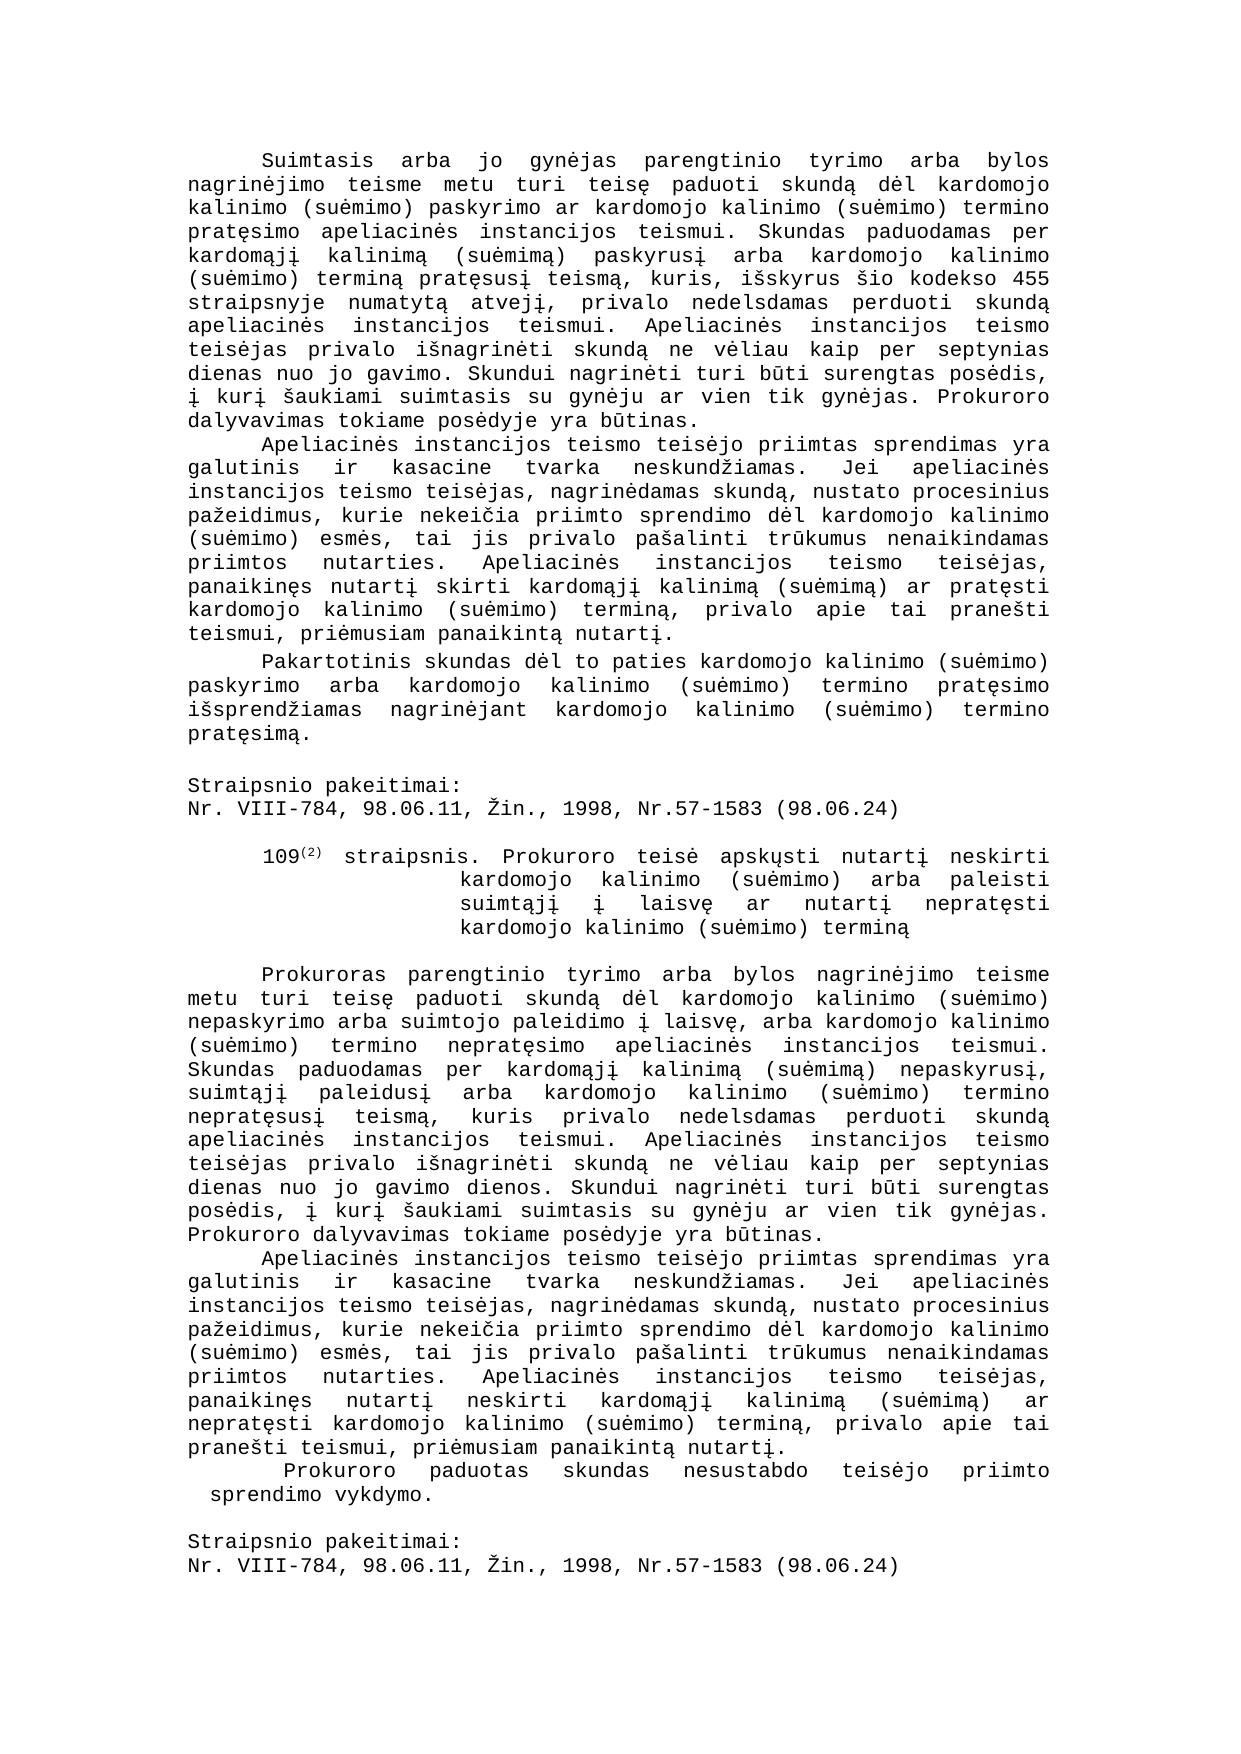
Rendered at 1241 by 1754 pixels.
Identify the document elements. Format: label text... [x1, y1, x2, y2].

text Straipsnio pakeitimai: [187, 1531, 1050, 1555]
text Apeliacinės instancijos teismo teisėjo priimtas sprendimas yra galutinis ir kasacine tvarka neskundžiamas. Jei apeliacinės instancijos teismo teisėjas, nagrinėdamas skundą, nustato procesinius pažeidimus, kurie nekeičia priimto sprendimo dėl kardomojo kalinimo (suėmimo) esmės, tai jis privalo pašalinti trūkumus nenaikindamas priimtos nutarties. Apeliacinės instancijos teismo teisėjas, panaikinęs nutartį skirti kardomąjį kalinimą (suėmimą) ar pratęsti kardomojo kalinimo (suėmimo) terminą, privalo apie tai pranešti teismui, priėmusiam panaikintą nutartį. [187, 434, 1050, 647]
text Prokuroras parengtinio tyrimo arba bylos nagrinėjimo teisme metu turi teisę paduoti skundą dėl kardomojo kalinimo (suėmimo) nepaskyrimo arba suimtojo paleidimo į laisvę, arba kardomojo kalinimo (suėmimo) termino nepratęsimo apeliacinės instancijos teismui. Skundas paduodamas per kardomąjį kalinimą (suėmimą) nepaskyrusį, suimtąjį paleidusį arba kardomojo kalinimo (suėmimo) termino nepratęsusį teismą, kuris privalo nedelsdamas perduoti skundą apeliacinės instancijos teismui. Apeliacinės instancijos teismo teisėjas privalo išnagrinėti skundą ne vėliau kaip per septynias dienas nuo jo gavimo dienos. Skundui nagrinėti turi būti surengtas posėdis, į kurį šaukiami suimtasis su gynėju ar vien tik gynėjas. Prokuroro dalyvavimas tokiame posėdyje yra būtinas. [187, 964, 1050, 1248]
text Prokuroro paduotas skundas nesustabdo teisėjo priimto sprendimo vykdymo. [209, 1461, 1050, 1508]
text Suimtasis arba jo gynėjas parengtinio tyrimo arba bylos nagrinėjimo teisme metu turi teisę paduoti skundą dėl kardomojo kalinimo (suėmimo) paskyrimo ar kardomojo kalinimo (suėmimo) termino pratęsimo apeliacinės instancijos teismui. Skundas paduodamas per kardomąjį kalinimą (suėmimą) paskyrusį arba kardomojo kalinimo (suėmimo) terminą pratęsusį teismą, kuris, išskyrus šio kodekso 455 straipsnyje numatytą atvejį, privalo nedelsdamas perduoti skundą apeliacinės instancijos teismui. Apeliacinės instancijos teismo teisėjas privalo išnagrinėti skundą ne vėliau kaip per septynias dienas nuo jo gavimo. Skundui nagrinėti turi būti surengtas posėdis, į kurį šaukiami suimtasis su gynėju ar vien tik gynėjas. Prokuroro dalyvavimas tokiame posėdyje yra būtinas. [187, 150, 1050, 434]
text Apeliacinės instancijos teismo teisėjo priimtas sprendimas yra galutinis ir kasacine tvarka neskundžiamas. Jei apeliacinės instancijos teismo teisėjas, nagrinėdamas skundą, nustato procesinius pažeidimus, kurie nekeičia priimto sprendimo dėl kardomojo kalinimo (suėmimo) esmės, tai jis privalo pašalinti trūkumus nenaikindamas priimtos nutarties. Apeliacinės instancijos teismo teisėjas, panaikinęs nutartį neskirti kardomąjį kalinimą (suėmimą) ar nepratęsti kardomojo kalinimo (suėmimo) terminą, privalo apie tai pranešti teismui, priėmusiam panaikintą nutartį. [187, 1248, 1050, 1461]
text Pakartotinis skundas dėl to paties kardomojo kalinimo (suėmimo) paskyrimo arba kardomojo kalinimo (suėmimo) termino pratęsimo išsprendžiamas nagrinėjant kardomojo kalinimo (suėmimo) termino pratęsimą. [187, 652, 1050, 746]
text 109(2) straipsnis. Prokuroro teisė apskųsti nutartį neskirti kardomojo kalinimo (suėmimo) arba paleisti suimtąjį į laisvę ar nutartį nepratęsti kardomojo kalinimo (suėmimo) terminą [262, 846, 1050, 940]
text Nr. VIII-784, 98.06.11, Žin., 1998, Nr.57-1583 (98.06.24) [187, 798, 1050, 822]
text Straipsnio pakeitimai: [187, 775, 1050, 798]
text Nr. VIII-784, 98.06.11, Žin., 1998, Nr.57-1583 (98.06.24) [187, 1555, 1050, 1579]
